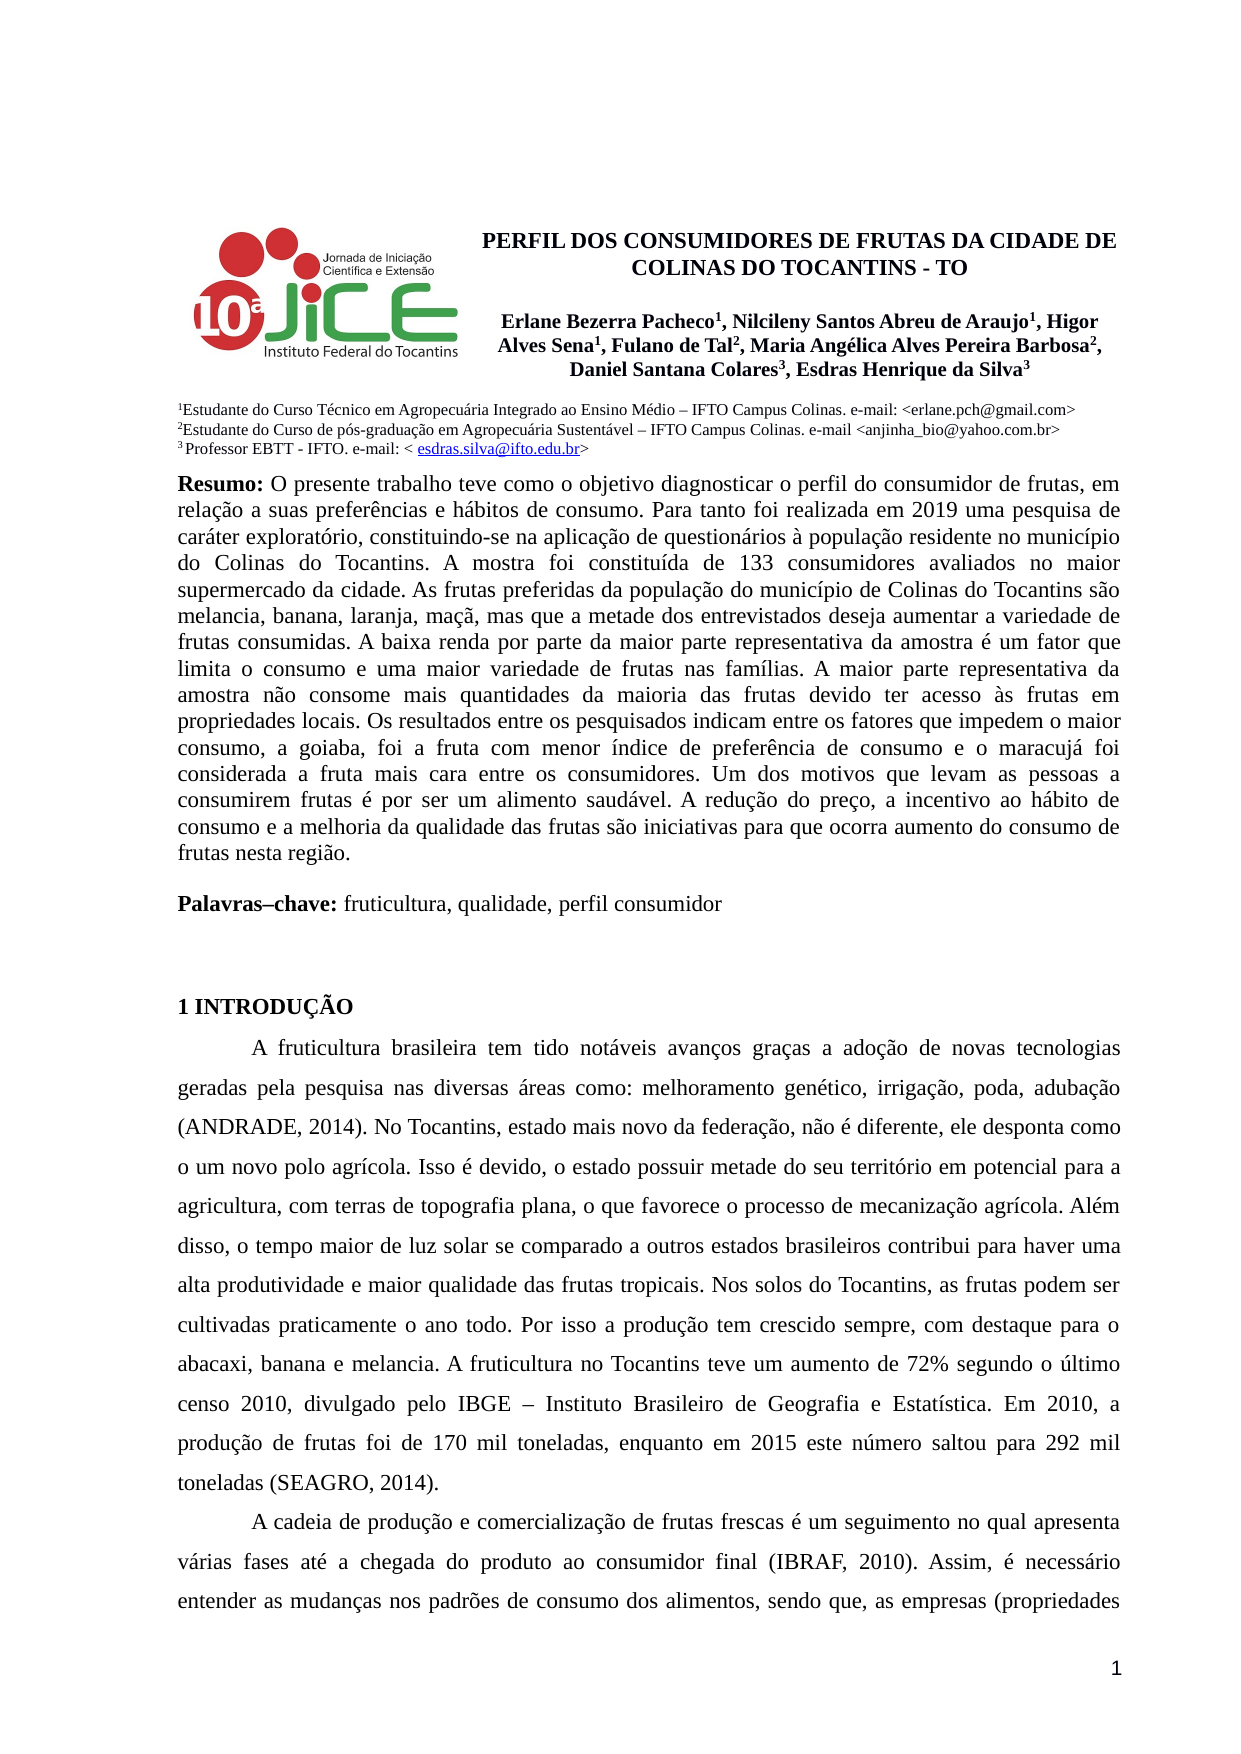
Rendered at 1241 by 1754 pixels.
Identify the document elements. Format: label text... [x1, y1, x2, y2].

text Resumo: O presente trabalho teve como o objetivo diagnosticar o perfil do consumidor de frutas, em relação a suas preferências e hábitos de consumo. Para tanto foi realizada em 2019 uma pesquisa de caráter exploratório, constituindo-se na aplicação de questionários à população residente no município do Colinas do Tocantins. A mostra foi constituída de 133 consumidores avaliados no maior supermercado da cidade. As frutas preferidas da população do município de Colinas do Tocantins são melancia, banana, laranja, maçã, mas que a metade dos entrevistados deseja aumentar a variedade de frutas consumidas. A baixa renda por parte da maior parte representativa da amostra é um fator que limita o consumo e uma maior variedade de frutas nas famílias. A maior parte representativa da amostra não consome mais quantidades da maioria das frutas devido ter acesso às frutas em propriedades locais. Os resultados entre os pesquisados indicam entre os fatores que impedem o maior consumo, a goiaba, foi a fruta com menor índice de preferência de consumo e o maracujá foi considerada a fruta mais cara entre os consumidores. Um dos motivos que levam as pessoas a consumirem frutas é por ser um alimento saudável. A redução do preço, a incentivo ao hábito de consumo e a melhoria da qualidade das frutas são iniciativas para que ocorra aumento do consumo de frutas nesta região. [177, 470, 1122, 866]
text 1Estudante do Curso Técnico em Agropecuária Integrado ao Ensino Médio – IFTO Campus Colinas. e-mail: <erlane.pch@gmail.com> [177, 400, 1122, 419]
text 2Estudante do Curso de pós-graduação em Agropecuária Sustentável – IFTO Campus Colinas. e-mail <anjinha_bio@yahoo.com.br> [177, 419, 1122, 438]
text Palavras–chave: fruticultura, qualidade, perfil consumidor [177, 891, 1122, 917]
text A cadeia de produção e comercialização de frutas frescas é um seguimento no qual apresenta várias fases até a chegada do produto ao consumidor final (IBRAF, 2010). Assim, é necessário entender as mudanças nos padrões de consumo dos alimentos, sendo que, as empresas (propriedades [177, 1508, 1122, 1613]
text PERFIL DOS CONSUMIDORES DE FRUTAS DA CIDADE DE COLINAS DO TOCANTINS - TO [478, 227, 1122, 280]
text 3 Professor EBTT - IFTO. e-mail: < esdras.silva@ifto.edu.br> [177, 438, 1122, 458]
text A fruticultura brasileira tem tido notáveis avanços graças a adoção de novas tecnologias geradas pela pesquisa nas diversas áreas como: melhoramento genético, irrigação, poda, adubação (ANDRADE, 2014). No Tocantins, estado mais novo da federação, não é diferente, ele desponta como o um novo polo agrícola. Isso é devido, o estado possuir metade do seu território em potencial para a agricultura, com terras de topografia plana, o que favorece o processo de mecanização agrícola. Além disso, o tempo maior de luz solar se comparado a outros estados brasileiros contribui para haver uma alta produtividade e maior qualidade das frutas tropicais. Nos solos do Tocantins, as frutas podem ser cultivadas praticamente o ano todo. Por isso a produção tem crescido sempre, com destaque para o abacaxi, banana e melancia. A fruticultura no Tocantins teve um aumento de 72% segundo o último censo 2010, divulgado pelo IBGE – Instituto Brasileiro de Geografia e Estatística. Em 2010, a produção de frutas foi de 170 mil toneladas, enquanto em 2015 este número saltou para 292 mil toneladas (SEAGRO, 2014). [177, 1032, 1122, 1495]
text Erlane Bezerra Pacheco1, Nilcileny Santos Abreu de Araujo1, Higor Alves Sena1, Fulano de Tal2, Maria Angélica Alves Pereira Barbosa2, Daniel Santana Colares3, Esdras Henrique da Silva3 [177, 309, 1122, 381]
text 1 INTRODUÇÃO [177, 993, 1122, 1019]
